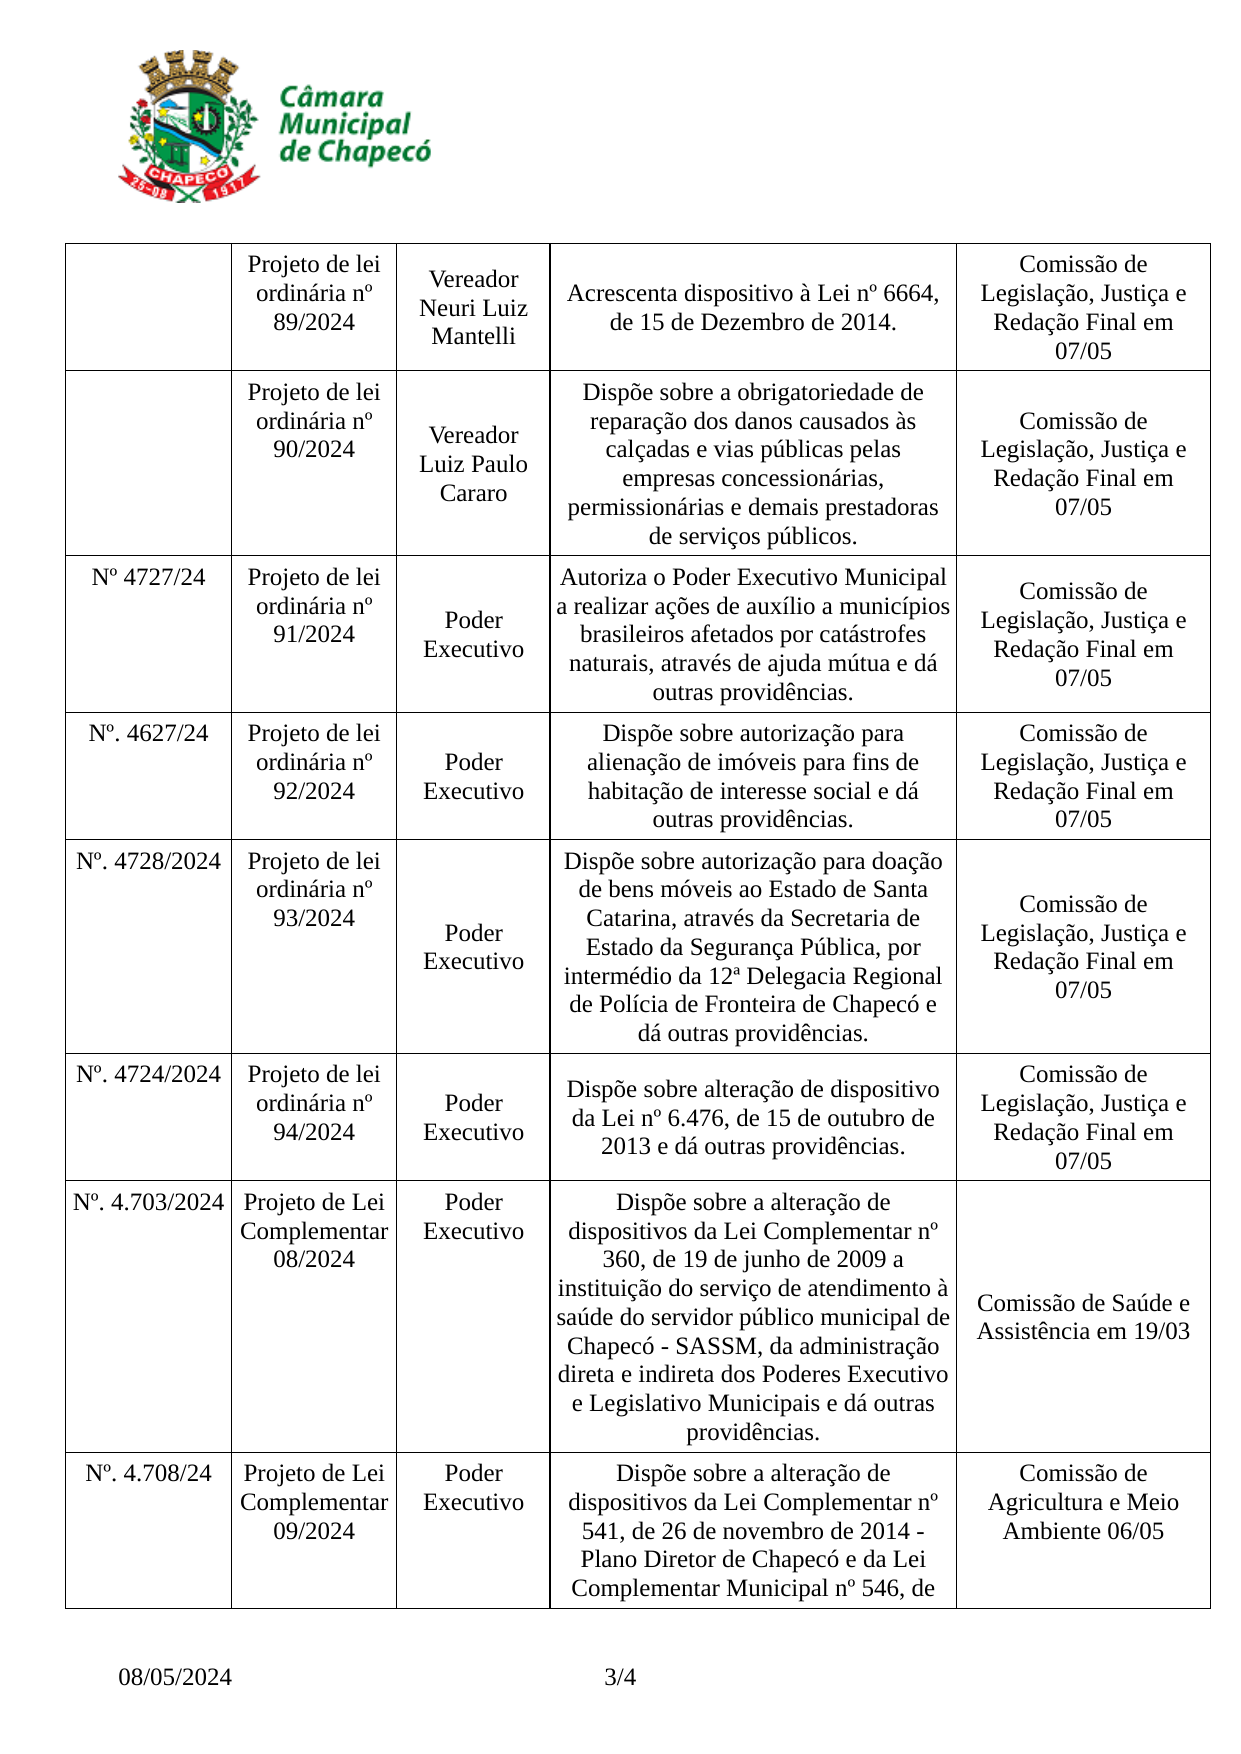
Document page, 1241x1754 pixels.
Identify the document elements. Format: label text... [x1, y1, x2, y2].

table_cell Projeto de lei ordinária nº 94/2024 [232, 1054, 396, 1180]
table_cell Nº. 4728/2024 [66, 840, 231, 1053]
table_cell Projeto de Lei Complementar 08/2024 [232, 1181, 396, 1452]
table_cell Vereador Luiz Paulo Cararo [397, 371, 549, 555]
table_cell Poder Executivo [397, 713, 549, 839]
table_cell Poder Executivo [397, 1181, 549, 1452]
table_cell Projeto de lei ordinária nº 89/2024 [232, 244, 396, 370]
table_cell Poder Executivo [397, 840, 549, 1053]
table_cell [66, 244, 231, 370]
table_cell Nº. 4724/2024 [66, 1054, 231, 1180]
table_cell Comissão de Legislação, Justiça e Redação Final em 07/05 [957, 713, 1210, 839]
table_cell Comissão de Saúde e Assistência em 19/03 [957, 1181, 1210, 1452]
table_cell Comissão de Legislação, Justiça e Redação Final em 07/05 [957, 1054, 1210, 1180]
table_cell [66, 371, 231, 555]
table_cell Autoriza o Poder Executivo Municipal a realizar ações de auxílio a municípios brasileiros afetados por catástrofes naturais, através de ajuda mútua e dá outras providências. [551, 556, 956, 712]
table_cell Projeto de lei ordinária nº 91/2024 [232, 556, 396, 712]
table_cell Projeto de lei ordinária nº 93/2024 [232, 840, 396, 1053]
table_cell Poder Executivo [397, 1054, 549, 1180]
table_cell Comissão de Agricultura e Meio Ambiente 06/05 [957, 1453, 1210, 1608]
table_cell Dispõe sobre a alteração de dispositivos da Lei Complementar nº 360, de 19 de junho de 2009 a instituição do serviço de atendimento à saúde do servidor público municipal de Chapecó - SASSM, da administração direta e indireta dos Poderes Executivo e Legislativo Municipais e dá outras providências. [551, 1181, 956, 1452]
table_cell Comissão de Legislação, Justiça e Redação Final em 07/05 [957, 244, 1210, 370]
table_cell Projeto de lei ordinária nº 90/2024 [232, 371, 396, 555]
table_cell Nº 4727/24 [66, 556, 231, 712]
table_cell Projeto de Lei Complementar 09/2024 [232, 1453, 396, 1608]
table_cell Vereador Neuri Luiz Mantelli [397, 244, 549, 370]
table_cell Poder Executivo [397, 1453, 549, 1608]
table_cell Dispõe sobre a obrigatoriedade de reparação dos danos causados às calçadas e vias públicas pelas empresas concessionárias, permissionárias e demais prestadoras de serviços públicos. [551, 371, 956, 555]
table_cell Dispõe sobre autorização para alienação de imóveis para fins de habitação de interesse social e dá outras providências. [551, 713, 956, 839]
table_cell Poder Executivo [397, 556, 549, 712]
table_cell Acrescenta dispositivo à Lei nº 6664, de 15 de Dezembro de 2014. [551, 244, 956, 370]
table_cell Comissão de Legislação, Justiça e Redação Final em 07/05 [957, 840, 1210, 1053]
table_cell Comissão de Legislação, Justiça e Redação Final em 07/05 [957, 556, 1210, 712]
table_cell Comissão de Legislação, Justiça e Redação Final em 07/05 [957, 371, 1210, 555]
table_cell Nº. 4.708/24 [66, 1453, 231, 1608]
table_cell Dispõe sobre a alteração de dispositivos da Lei Complementar nº 541, de 26 de novembro de 2014 - Plano Diretor de Chapecó e da Lei Complementar Municipal nº 546, de [551, 1453, 956, 1608]
picture [118, 50, 431, 203]
table_cell Dispõe sobre alteração de dispositivo da Lei nº 6.476, de 15 de outubro de 2013 e dá outras providências. [551, 1054, 956, 1180]
table_cell Projeto de lei ordinária nº 92/2024 [232, 713, 396, 839]
table_cell Nº. 4627/24 [66, 713, 231, 839]
table_cell Dispõe sobre autorização para doação de bens móveis ao Estado de Santa Catarina, através da Secretaria de Estado da Segurança Pública, por intermédio da 12ª Delegacia Regional de Polícia de Fronteira de Chapecó e dá outras providências. [551, 840, 956, 1053]
table_cell Nº. 4.703/2024 [66, 1181, 231, 1452]
